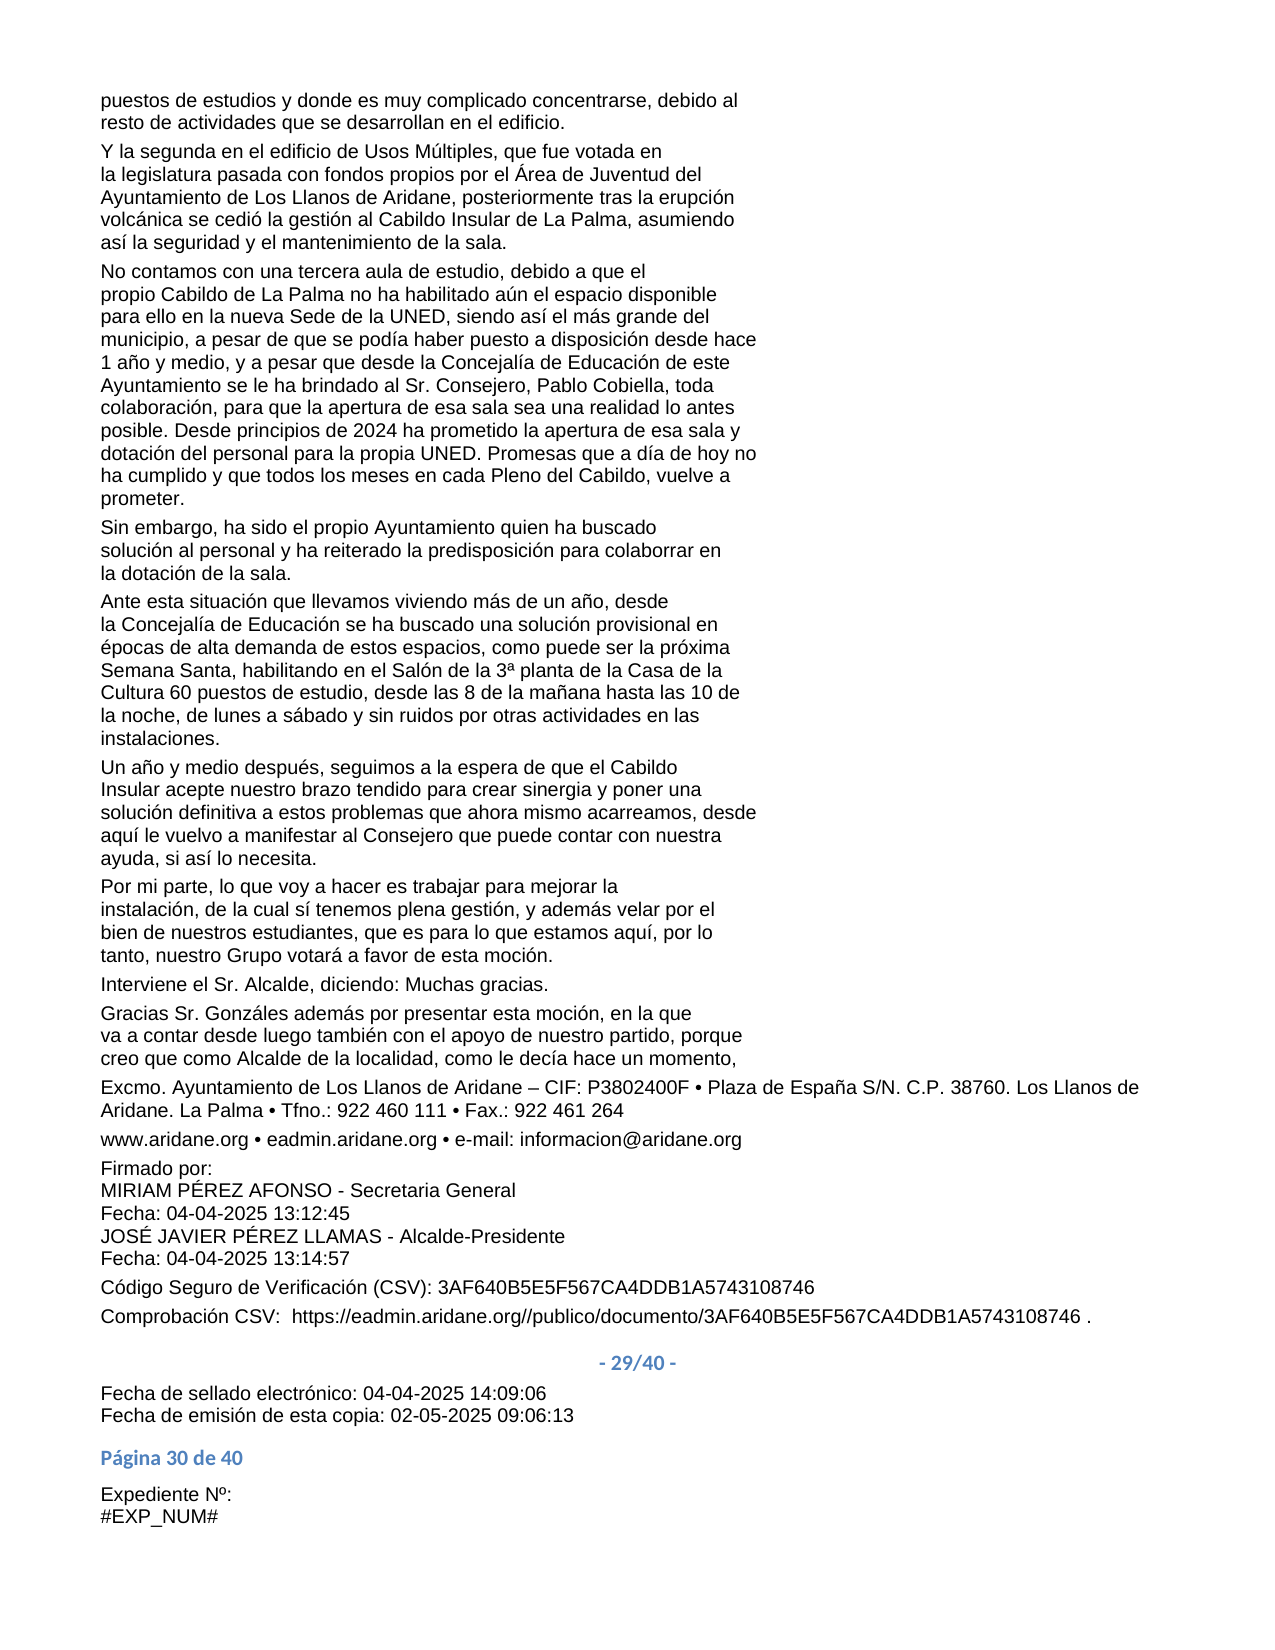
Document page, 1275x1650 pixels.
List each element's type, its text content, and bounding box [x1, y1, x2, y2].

text Ante esta situación que llevamos viviendo más de un año, desde la Concejalía de Educación se ha buscado una solución provisional en épocas de alta demanda de estos espacios, como puede ser la próxima Semana Santa, habilitando en el Salón de la 3ª planta de la Casa de la Cultura 60 puestos de estudio, desde las 8 de la mañana hasta las 10 de la noche, de lunes a sábado y sin ruidos por otras actividades en las instalaciones. [100, 590, 1174, 749]
text Sin embargo, ha sido el propio Ayuntamiento quien ha buscado solución al personal y ha reiterado la predisposición para colaborrar en la dotación de la sala. [100, 516, 1174, 584]
text Y la segunda en el edificio de Usos Múltiples, que fue votada en la legislatura pasada con fondos propios por el Área de Juventud del Ayuntamiento de Los Llanos de Aridane, posteriormente tras la erupción volcánica se cedió la gestión al Cabildo Insular de La Palma, asumiendo así la seguridad y el mantenimiento de la sala. [100, 140, 1174, 254]
subtitle Página 30 de 40 [100, 1444, 1174, 1470]
text puestos de estudios y donde es muy complicado concentrarse, debido al resto de actividades que se desarrollan en el edificio. [100, 88, 1174, 134]
text Un año y medio después, seguimos a la espera de que el Cabildo Insular acepte nuestro brazo tendido para crear sinergia y poner una solución definitiva a estos problemas que ahora mismo acarreamos, desde aquí le vuelvo a manifestar al Consejero que puede contar con nuestra ayuda, si así lo necesita. [100, 756, 1174, 869]
text Comprobación CSV: https://eadmin.aridane.org//publico/documento/3AF640B5E5F567CA4DDB1A5743108746 . [100, 1305, 1174, 1328]
text Gracias Sr. Gonzáles además por presentar esta moción, en la que va a contar desde luego también con el apoyo de nuestro partido, porque creo que como Alcalde de la localidad, como le decía hace un momento, [100, 1001, 1174, 1069]
text Excmo. Ayuntamiento de Los Llanos de Aridane – CIF: P3802400F • Plaza de España S/N. C.P. 38760. Los Llanos de Aridane. La Palma • Tfno.: 922 460 111 • Fax.: 922 461 264 [100, 1076, 1174, 1121]
text Fecha de sellado electrónico: 04-04-2025 14:09:06 Fecha de emisión de esta copia: 02-05-2025 09:06:13 [100, 1382, 1174, 1427]
text No contamos con una tercera aula de estudio, debido a que el propio Cabildo de La Palma no ha habilitado aún el espacio disponible para ello en la nueva Sede de la UNED, siendo así el más grande del municipio, a pesar de que se podía haber puesto a disposición desde hace 1 año y medio, y a pesar que desde la Concejalía de Educación de este Ayuntamiento se le ha brindado al Sr. Consejero, Pablo Cobiella, toda colaboración, para que la apertura de esa sala sea una realidad lo antes posible. Desde principios de 2024 ha prometido la apertura de esa sala y dotación del personal para la propia UNED. Promesas que a día de hoy no ha cumplido y que todos los meses en cada Pleno del Cabildo, vuelve a prometer. [100, 260, 1174, 510]
text Por mi parte, lo que voy a hacer es trabajar para mejorar la instalación, de la cual sí tenemos plena gestión, y además velar por el bien de nuestros estudiantes, que es para lo que estamos aquí, por lo tanto, nuestro Grupo votará a favor de esta moción. [100, 875, 1174, 966]
text Expediente Nº: #EXP_NUM# [100, 1483, 1174, 1528]
text Interviene el Sr. Alcalde, diciendo: Muchas gracias. [100, 972, 1174, 995]
text Código Seguro de Verificación (CSV): 3AF640B5E5F567CA4DDB1A5743108746 [100, 1276, 1174, 1299]
text Firmado por: MIRIAM PÉREZ AFONSO - Secretaria General Fecha: 04-04-2025 13:12:45 JOSÉ JAVIER PÉREZ LLAMAS - Alcalde-Presidente Fecha: 04-04-2025 13:14:57 [100, 1156, 1174, 1270]
subtitle - 29/40 - [100, 1349, 1174, 1375]
text www.aridane.org • eadmin.aridane.org • e-mail: informacion@aridane.org [100, 1127, 1174, 1150]
